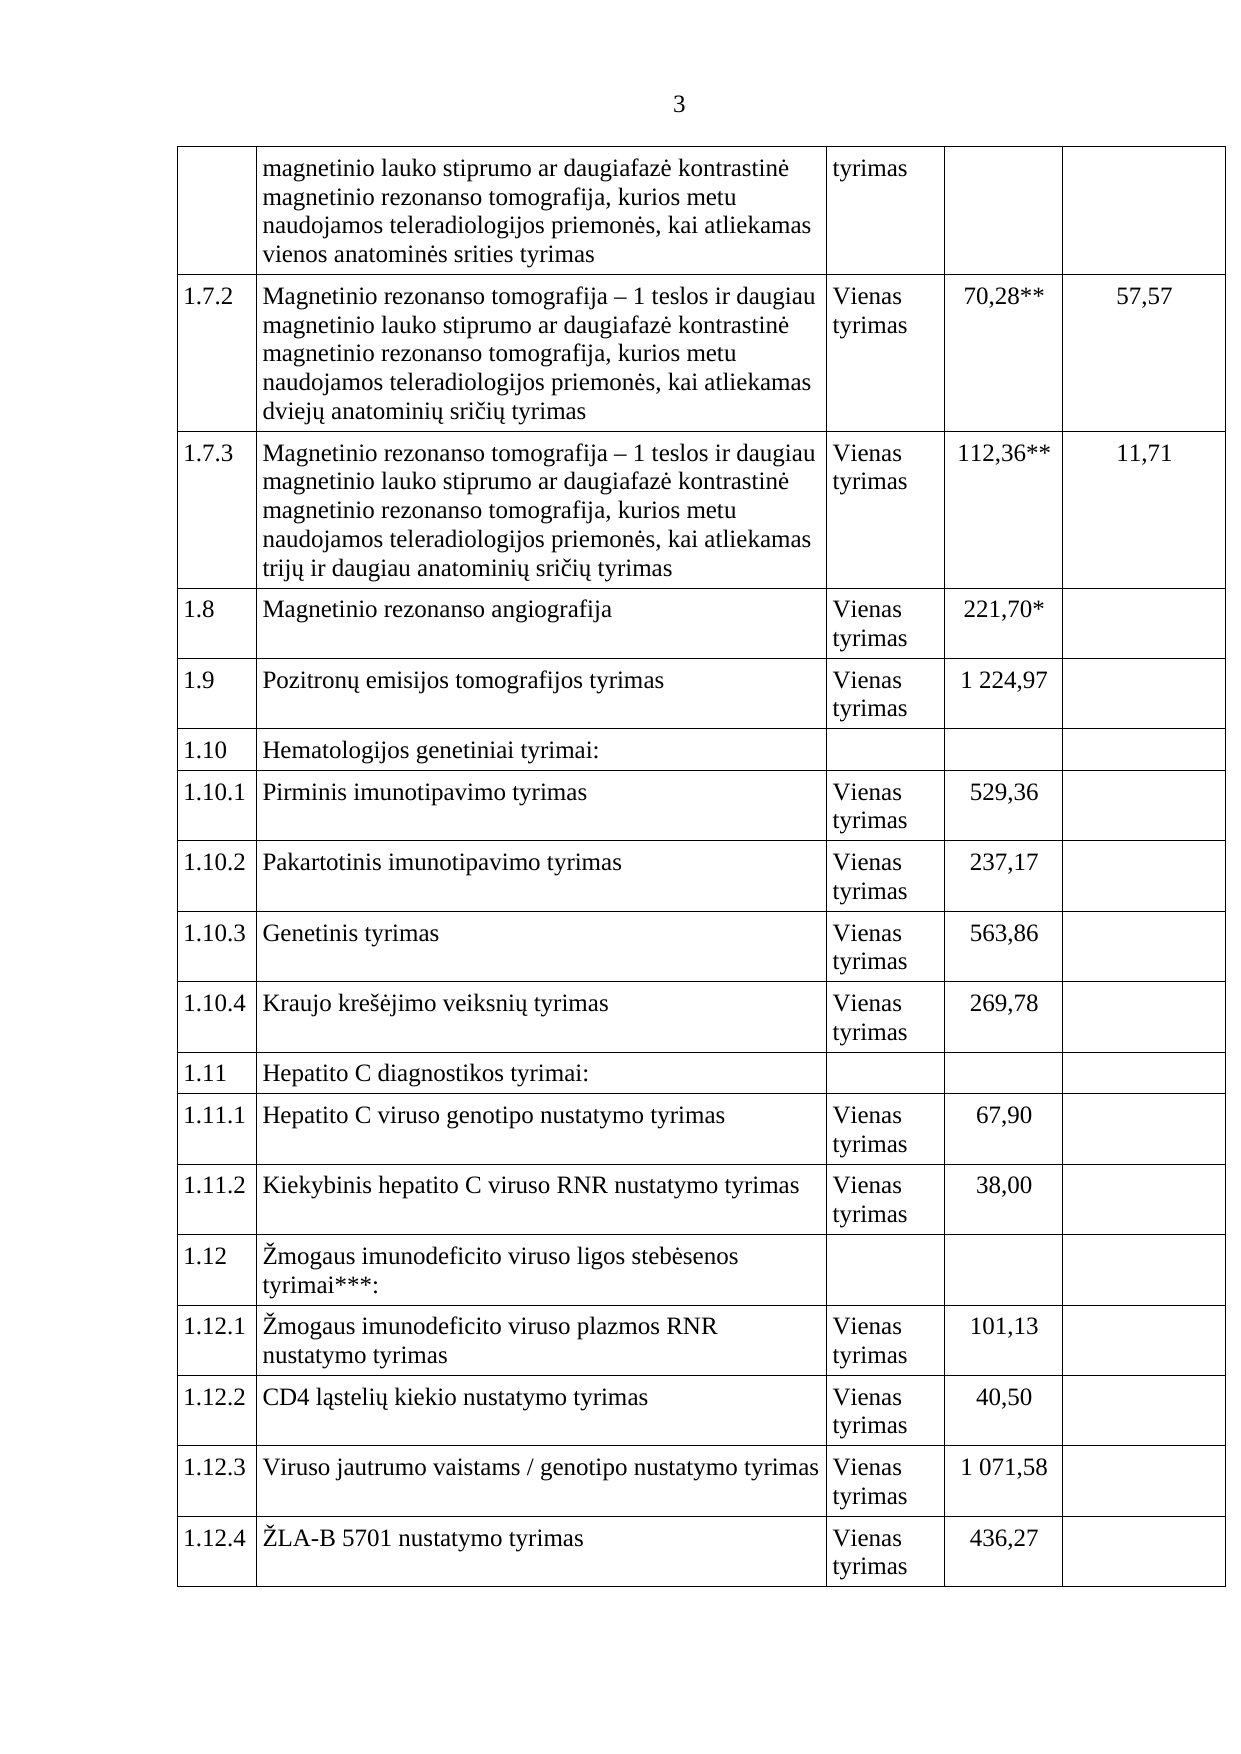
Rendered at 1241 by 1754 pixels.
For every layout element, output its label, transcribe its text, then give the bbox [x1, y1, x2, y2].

table_cell Vienas tyrimas [827, 1517, 944, 1586]
table_cell Vienas tyrimas [827, 771, 944, 840]
table_cell 67,90 [945, 1094, 1062, 1164]
table_cell Žmogaus imunodeficito viruso ligos stebėsenos tyrimai***: [257, 1235, 826, 1304]
table_cell Vienas tyrimas [827, 1094, 944, 1164]
table_cell [1063, 729, 1225, 770]
table_cell 1.12.1 [178, 1306, 256, 1375]
table_cell [1063, 147, 1225, 274]
table_cell Vienas tyrimas [827, 912, 944, 981]
table_cell Pakartotinis imunotipavimo tyrimas [257, 841, 826, 911]
table_cell 1.8 [178, 589, 256, 658]
table_cell 1.10 [178, 729, 256, 770]
table_cell ŽLA-B 5701 nustatymo tyrimas [257, 1517, 826, 1586]
table_cell magnetinio lauko stiprumo ar daugiafazė kontrastinė magnetinio rezonanso tomografija, kurios metu naudojamos teleradiologijos priemonės, kai atliekamas vienos anatominės srities tyrimas [257, 147, 826, 274]
table_cell 57,57 [1063, 275, 1225, 431]
table_cell [1063, 1165, 1225, 1234]
table_cell 1 071,58 [945, 1446, 1062, 1516]
table_cell [945, 147, 1062, 274]
table_cell [945, 729, 1062, 770]
table_cell Vienas tyrimas [827, 432, 944, 587]
table_cell Pirminis imunotipavimo tyrimas [257, 771, 826, 840]
table_cell [1063, 1376, 1225, 1445]
table_cell 563,86 [945, 912, 1062, 981]
table_cell Pozitronų emisijos tomografijos tyrimas [257, 659, 826, 728]
table_cell 70,28** [945, 275, 1062, 431]
table_cell Hepatito C diagnostikos tyrimai: [257, 1053, 826, 1093]
table_cell Genetinis tyrimas [257, 912, 826, 981]
table_cell 40,50 [945, 1376, 1062, 1445]
table_cell 1.12 [178, 1235, 256, 1304]
table_cell 1.12.3 [178, 1446, 256, 1516]
table_cell [1063, 912, 1225, 981]
table_cell 1.9 [178, 659, 256, 728]
table_cell 1.10.3 [178, 912, 256, 981]
table_cell Vienas tyrimas [827, 1446, 944, 1516]
table_cell Kiekybinis hepatito C viruso RNR nustatymo tyrimas [257, 1165, 826, 1234]
table_cell Magnetinio rezonanso angiografija [257, 589, 826, 658]
table_cell [827, 1053, 944, 1093]
table_cell [1063, 982, 1225, 1052]
table_cell 1 224,97 [945, 659, 1062, 728]
table_cell Hematologijos genetiniai tyrimai: [257, 729, 826, 770]
table_cell [827, 729, 944, 770]
table_cell 237,17 [945, 841, 1062, 911]
table_cell Vienas tyrimas [827, 982, 944, 1052]
table_cell Vienas tyrimas [827, 275, 944, 431]
table_cell 1.10.4 [178, 982, 256, 1052]
table_cell Vienas tyrimas [827, 1306, 944, 1375]
table_cell [1063, 1517, 1225, 1586]
table_cell [1063, 1306, 1225, 1375]
table_cell [945, 1235, 1062, 1304]
table_cell [1063, 1446, 1225, 1516]
table_cell tyrimas [827, 147, 944, 274]
table_cell CD4 ląstelių kiekio nustatymo tyrimas [257, 1376, 826, 1445]
table_cell [1063, 1053, 1225, 1093]
table_cell Vienas tyrimas [827, 589, 944, 658]
table_cell [1063, 841, 1225, 911]
table_cell 529,36 [945, 771, 1062, 840]
table_cell 38,00 [945, 1165, 1062, 1234]
table_cell [178, 147, 256, 274]
table_cell 1.7.2 [178, 275, 256, 431]
table_cell [1063, 1235, 1225, 1304]
table_cell 269,78 [945, 982, 1062, 1052]
table_cell 1.11 [178, 1053, 256, 1093]
table_cell 11,71 [1063, 432, 1225, 587]
table_cell 1.10.2 [178, 841, 256, 911]
table_cell 112,36** [945, 432, 1062, 587]
table_cell Kraujo krešėjimo veiksnių tyrimas [257, 982, 826, 1052]
table_cell 1.7.3 [178, 432, 256, 587]
table_cell Žmogaus imunodeficito viruso plazmos RNR nustatymo tyrimas [257, 1306, 826, 1375]
table_cell Vienas tyrimas [827, 1165, 944, 1234]
table_cell Viruso jautrumo vaistams / genotipo nustatymo tyrimas [257, 1446, 826, 1516]
table_cell 1.10.1 [178, 771, 256, 840]
table_cell [827, 1235, 944, 1304]
table_cell Magnetinio rezonanso tomografija – 1 teslos ir daugiau magnetinio lauko stiprumo ar daugiafazė kontrastinė magnetinio rezonanso tomografija, kurios metu naudojamos teleradiologijos priemonės, kai atliekamas trijų ir daugiau anatominių sričių tyrimas [257, 432, 826, 587]
table_cell 1.11.1 [178, 1094, 256, 1164]
table_cell Vienas tyrimas [827, 841, 944, 911]
table_cell Magnetinio rezonanso tomografija – 1 teslos ir daugiau magnetinio lauko stiprumo ar daugiafazė kontrastinė magnetinio rezonanso tomografija, kurios metu naudojamos teleradiologijos priemonės, kai atliekamas dviejų anatominių sričių tyrimas [257, 275, 826, 431]
table_cell Vienas tyrimas [827, 659, 944, 728]
table_cell [1063, 589, 1225, 658]
table_cell 1.12.4 [178, 1517, 256, 1586]
table_cell 1.12.2 [178, 1376, 256, 1445]
table_cell 1.11.2 [178, 1165, 256, 1234]
table_cell [1063, 771, 1225, 840]
table_cell 436,27 [945, 1517, 1062, 1586]
table_cell 101,13 [945, 1306, 1062, 1375]
table_cell Vienas tyrimas [827, 1376, 944, 1445]
table_cell [1063, 1094, 1225, 1164]
table_cell 221,70* [945, 589, 1062, 658]
table_cell [945, 1053, 1062, 1093]
table_cell [1063, 659, 1225, 728]
table_cell Hepatito C viruso genotipo nustatymo tyrimas [257, 1094, 826, 1164]
